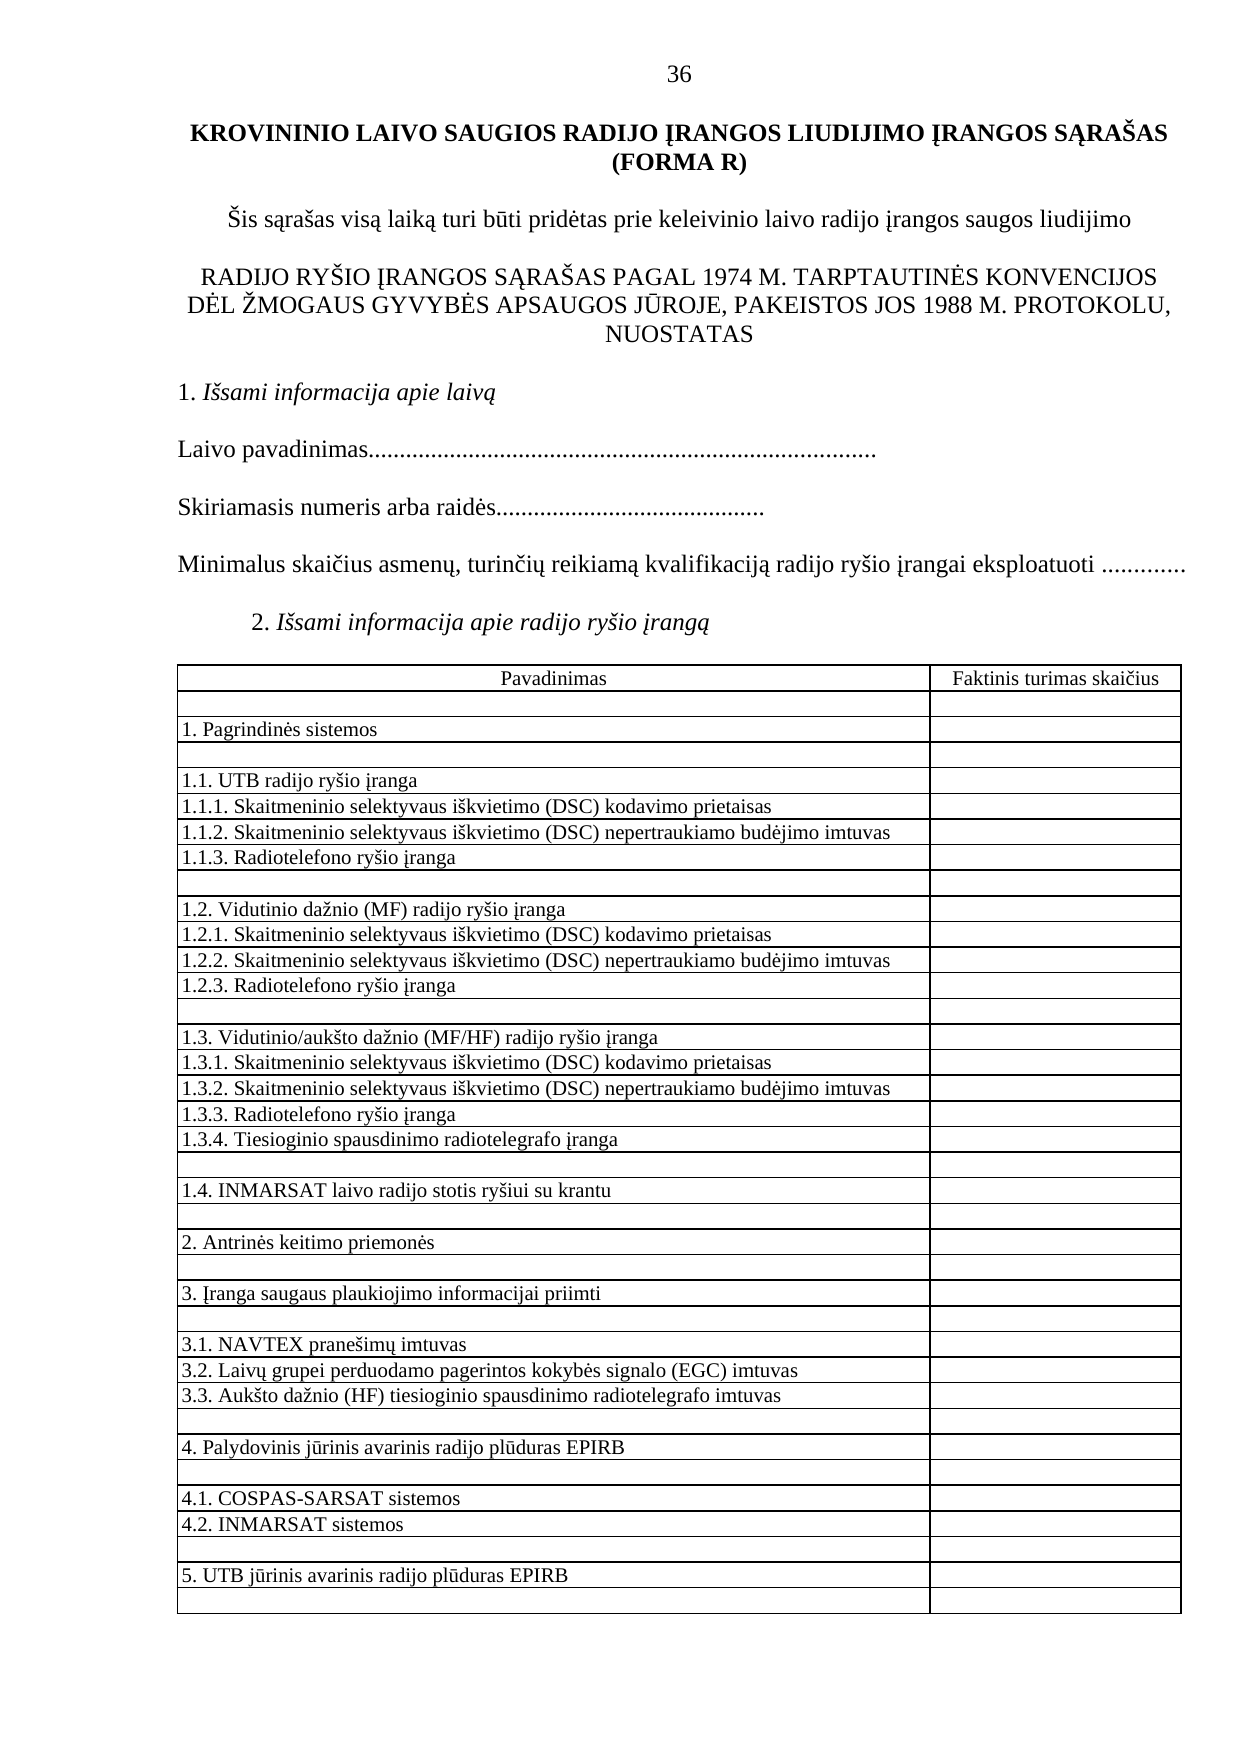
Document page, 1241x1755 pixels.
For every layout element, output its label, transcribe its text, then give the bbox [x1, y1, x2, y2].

text Skiriamasis numeris arba raidės [177, 492, 1181, 521]
text 2. Išsami informacija apie radijo ryšio įrangą [177, 607, 1181, 636]
text RADIJO RYŠIO ĮRANGOS SĄRAŠAS PAGAL 1974 M. TARPTAUTINĖS KONVENCIJOS DĖL ŽMOGAUS GYVYBĖS APSAUGOS JŪROJE, PAKEISTOS JOS 1988 M. PROTOKOLU, NUOSTATAS [177, 262, 1181, 348]
text Minimalus skaičius asmenų, turinčių reikiamą kvalifikaciją radijo ryšio įrangai eksploatuoti [177, 549, 1181, 578]
text Laivo pavadinimas [177, 434, 1181, 463]
text KROVININIO LAIVO SAUGIOS RADIJO ĮRANGOS LIUDIJIMO ĮRANGOS SĄRAŠAS (FORMA R) [177, 118, 1181, 176]
text Šis sąrašas visą laiką turi būti pridėtas prie keleivinio laivo radijo įrangos saugos liudijimo [177, 204, 1181, 233]
text 1. Išsami informacija apie laivą [177, 377, 1181, 406]
